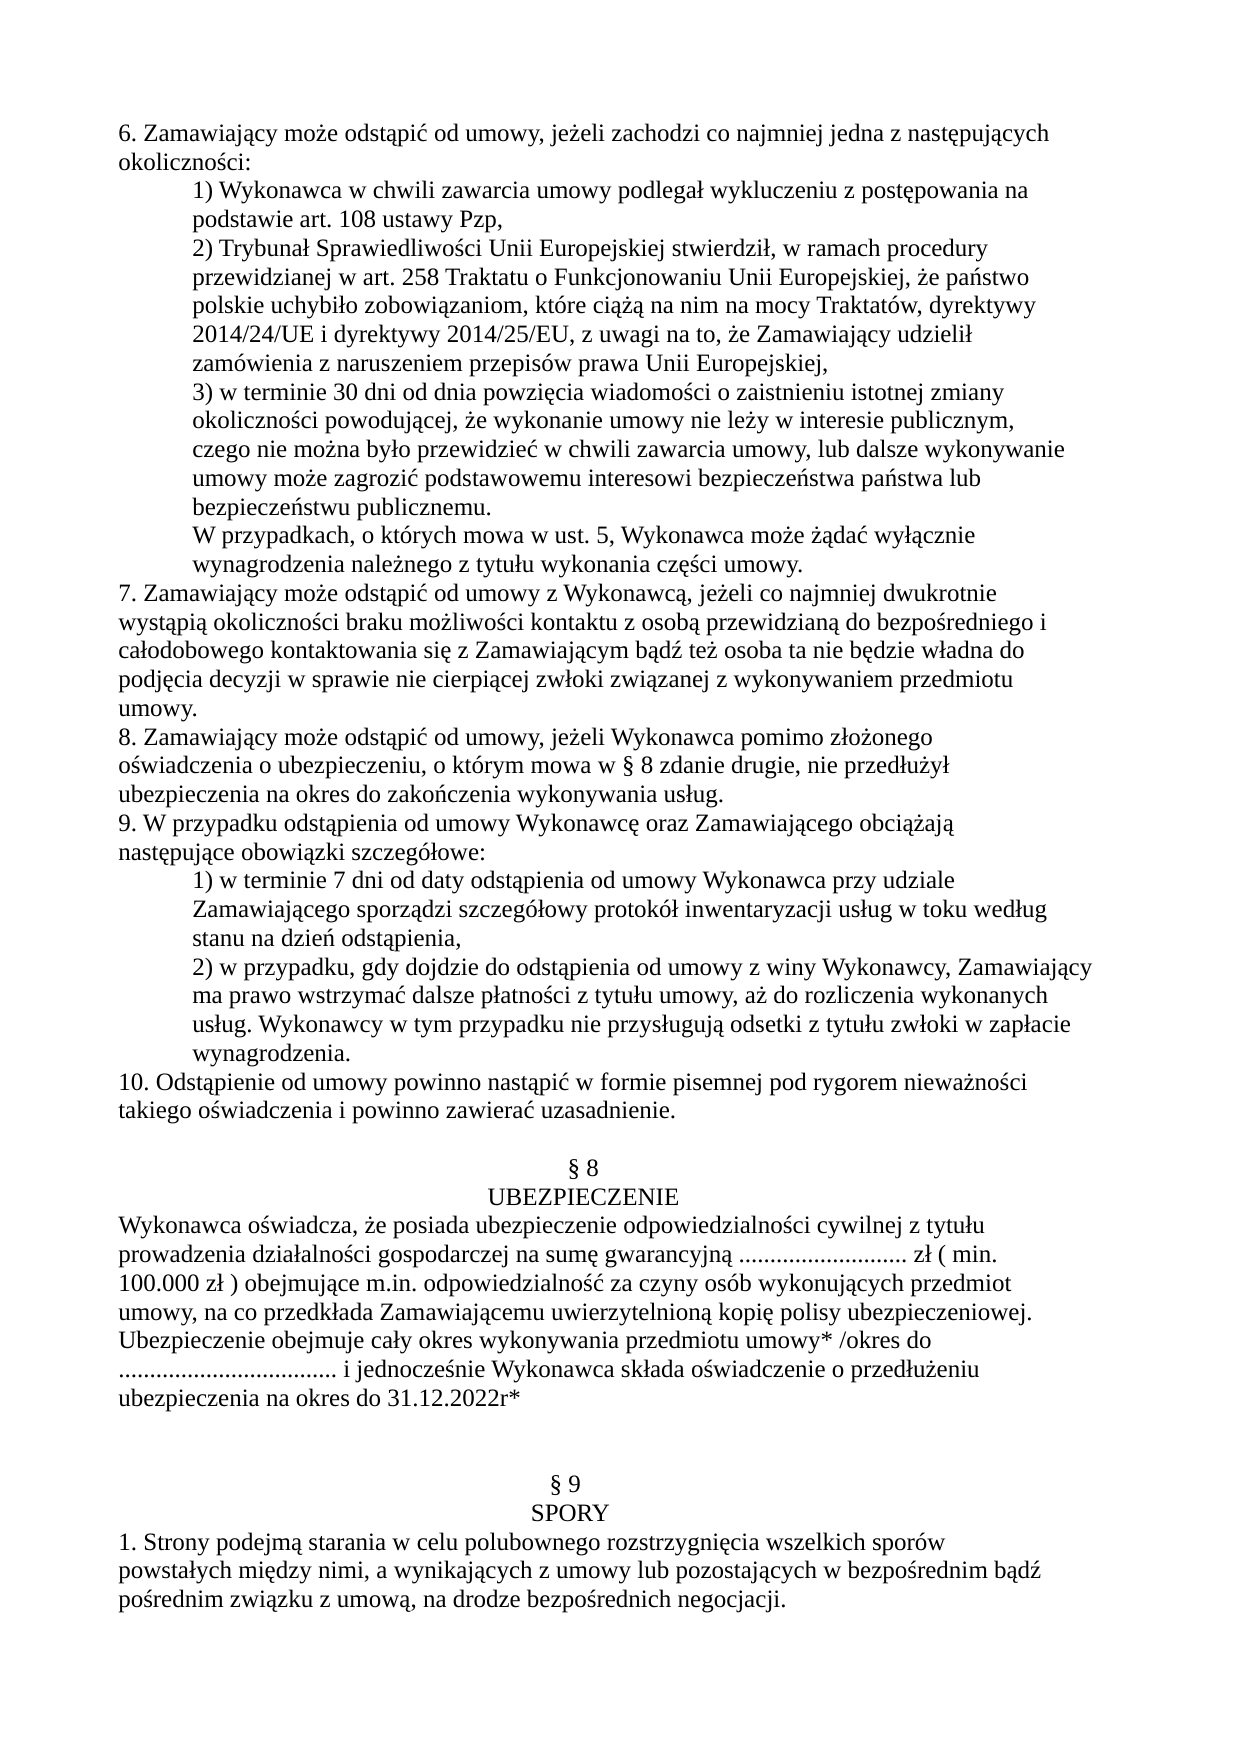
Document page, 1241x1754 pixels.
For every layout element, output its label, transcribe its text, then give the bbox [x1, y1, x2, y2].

text § 9 SPORY 1. Strony podejmą starania w celu polubownego rozstrzygnięcia wszelkich sporów powstałych między nimi, a wynikających z umowy lub pozostających w bezpośrednim bądź pośrednim związku z umową, na drodze bezpośrednich negocjacji. [118, 1441, 1122, 1613]
text 6. Zamawiający może odstąpić od umowy, jeżeli zachodzi co najmniej jedna z następujących okoliczności: 1) Wykonawca w chwili zawarcia umowy podlegał wykluczeniu z postępowania na podstawie art. 108 ustawy Pzp, 2) Trybunał Sprawiedliwości Unii Europejskiej stwierdził, w ramach procedury przewidzianej w art. 258 Traktatu o Funkcjonowaniu Unii Europejskiej, że państwo polskie uchybiło zobowiązaniom, które ciążą na nim na mocy Traktatów, dyrektywy 2014/24/UE i dyrektywy 2014/25/EU, z uwagi na to, że Zamawiający udzielił zamówienia z naruszeniem przepisów prawa Unii Europejskiej, 3) w terminie 30 dni od dnia powzięcia wiadomości o zaistnieniu istotnej zmiany okoliczności powodującej, że wykonanie umowy nie leży w interesie publicznym, czego nie można było przewidzieć w chwili zawarcia umowy, lub dalsze wykonywanie umowy może zagrozić podstawowemu interesowi bezpieczeństwa państwa lub bezpieczeństwu publicznemu. W przypadkach, o których mowa w ust. 5, Wykonawca może żądać wyłącznie wynagrodzenia należnego z tytułu wykonania części umowy. 7. Zamawiający może odstąpić od umowy z Wykonawcą, jeżeli co najmniej dwukrotnie wystąpią okoliczności braku możliwości kontaktu z osobą przewidzianą do bezpośredniego i całodobowego kontaktowania się z Zamawiającym bądź też osoba ta nie będzie władna do podjęcia decyzji w sprawie nie cierpiącej zwłoki związanej z wykonywaniem przedmiotu umowy. [118, 118, 1122, 722]
text 8. Zamawiający może odstąpić od umowy, jeżeli Wykonawca pomimo złożonego oświadczenia o ubezpieczeniu, o którym mowa w § 8 zdanie drugie, nie przedłużył ubezpieczenia na okres do zakończenia wykonywania usług. 9. W przypadku odstąpienia od umowy Wykonawcę oraz Zamawiającego obciążają następujące obowiązki szczegółowe: 1) w terminie 7 dni od daty odstąpienia od umowy Wykonawca przy udziale Zamawiającego sporządzi szczegółowy protokół inwentaryzacji usług w toku według stanu na dzień odstąpienia, 2) w przypadku, gdy dojdzie do odstąpienia od umowy z winy Wykonawcy, Zamawiający ma prawo wstrzymać dalsze płatności z tytułu umowy, aż do rozliczenia wykonanych usług. Wykonawcy w tym przypadku nie przysługują odsetki z tytułu zwłoki w zapłacie wynagrodzenia. 10. Odstąpienie od umowy powinno nastąpić w formie pisemnej pod rygorem nieważności takiego oświadczenia i powinno zawierać uzasadnienie. § 8 UBEZPIECZENIE Wykonawca oświadcza, że posiada ubezpieczenie odpowiedzialności cywilnej z tytułu prowadzenia działalności gospodarczej na sumę gwarancyjną ........................... zł ( min. 100.000 zł ) obejmujące m.in. odpowiedzialność za czyny osób wykonujących przedmiot umowy, na co przedkłada Zamawiającemu uwierzytelnioną kopię polisy ubezpieczeniowej. Ubezpieczenie obejmuje cały okres wykonywania przedmiotu umowy* /okres do ................................... i jednocześnie Wykonawca składa oświadczenie o przedłużeniu ubezpieczenia na okres do 31.12.2022r* [118, 722, 1122, 1441]
